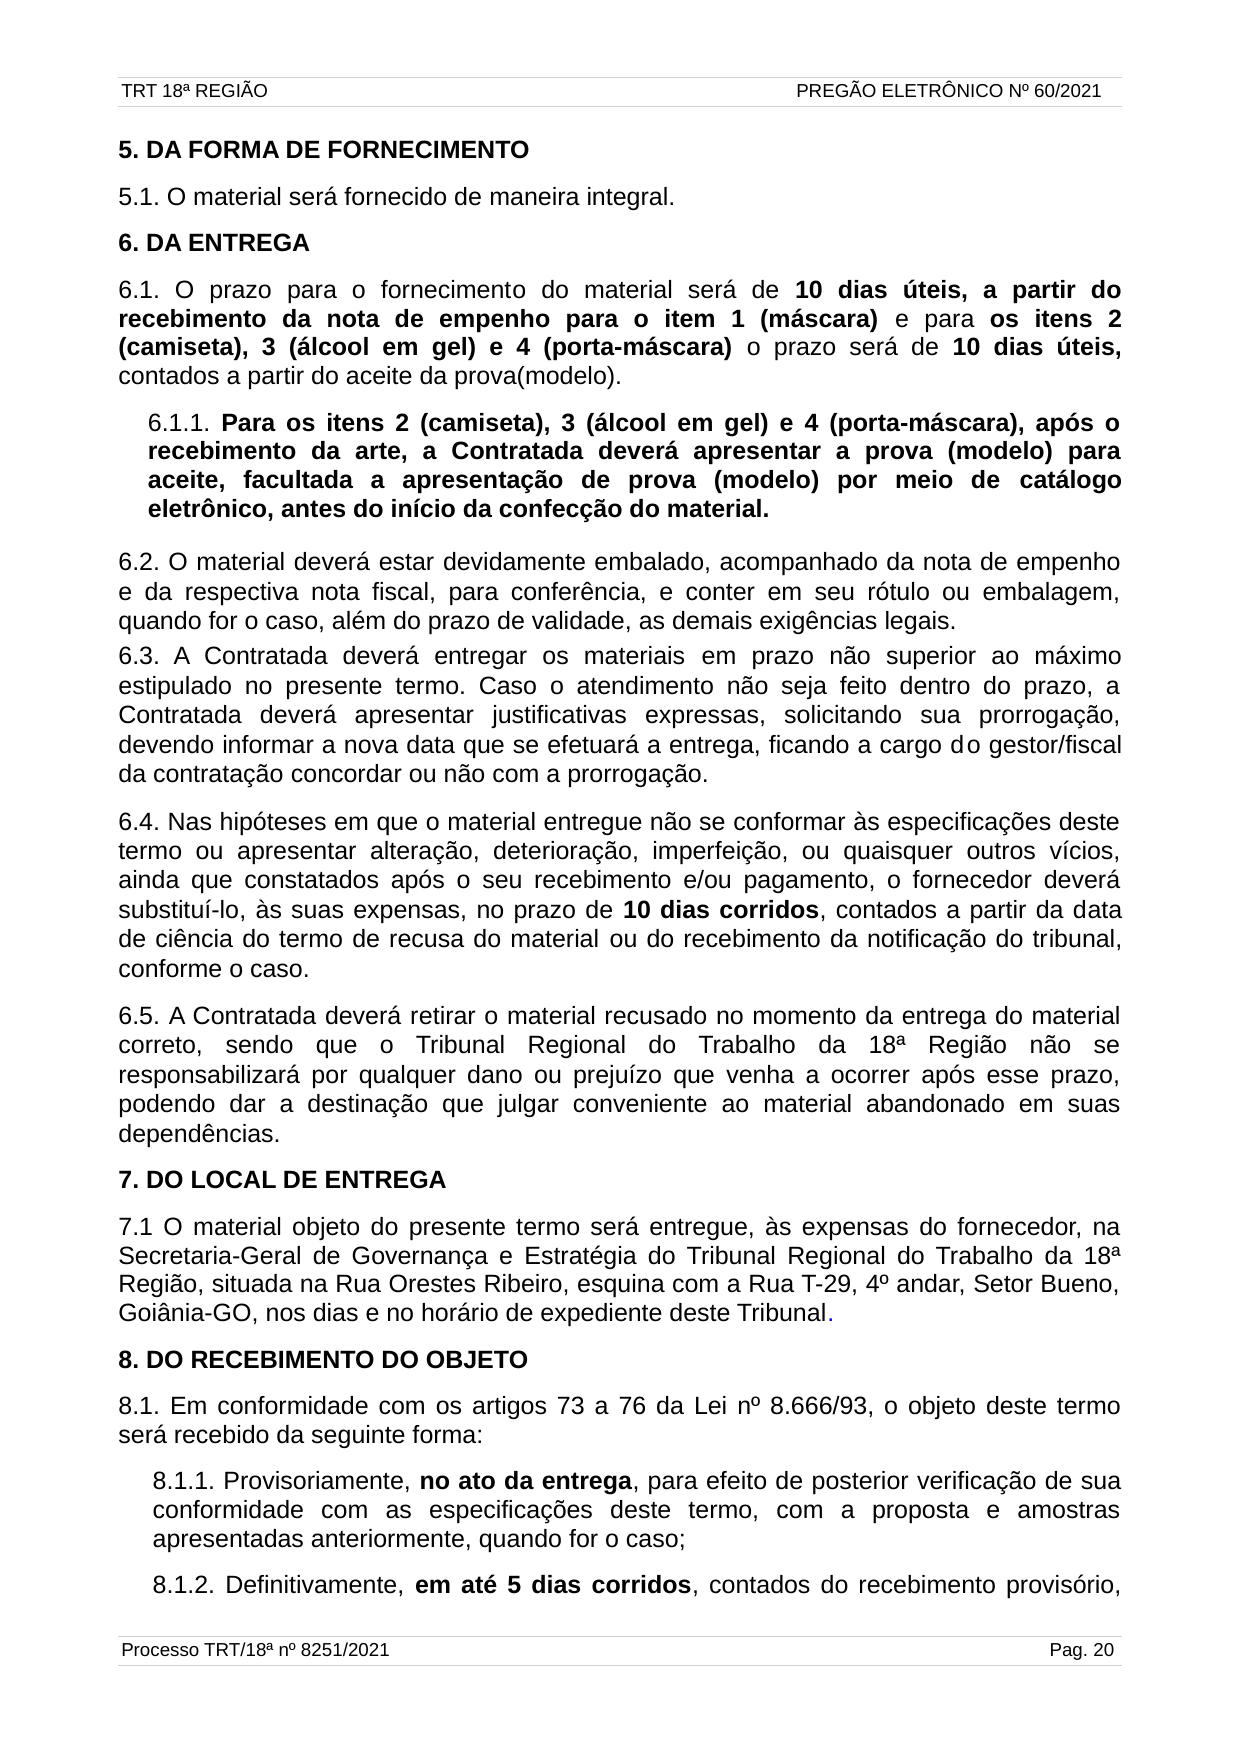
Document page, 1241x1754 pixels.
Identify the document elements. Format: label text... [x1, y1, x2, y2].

text 6.1. O prazo para o fornecimento do material será de 10 dias úteis, a partir do recebimento da nota de empenho para o item 1 (máscara) e para os itens 2 (camiseta), 3 (álcool em gel) e 4 (porta-máscara) o prazo será de 10 dias úteis, contados a partir do aceite da prova(modelo). [118, 275, 1122, 390]
text 7. DO LOCAL DE ENTREGA [118, 1165, 1122, 1194]
text 6.4. Nas hipóteses em que o material entregue não se conformar às especificações deste termo ou apresentar alteração, deterioração, imperfeição, ou quaisquer outros vícios, ainda que constatados após o seu recebimento e/ou pagamento, o fornecedor deverá substituí-lo, às suas expensas, no prazo de 10 dias corridos, contados a partir da data de ciência do termo de recusa do material ou do recebimento da notificação do tribunal, conforme o caso. [118, 806, 1122, 983]
text 6.1.1. Para os itens 2 (camiseta), 3 (álcool em gel) e 4 (porta-máscara), após o recebimento da arte, a Contratada deverá apresentar a prova (modelo) para aceite, facultada a apresentação de prova (modelo) por meio de catálogo eletrônico, antes do início da confecção do material. [148, 408, 1122, 523]
text 6.5. A Contratada deverá retirar o material recusado no momento da entrega do material correto, sendo que o Tribunal Regional do Trabalho da 18ª Região não se responsabilizará por qualquer dano ou prejuízo que venha a ocorrer após esse prazo, podendo dar a destinação que julgar conveniente ao material abandonado em suas dependências. [118, 1000, 1122, 1148]
text 8.1. Em conformidade com os artigos 73 a 76 da Lei nº 8.666/93, o objeto deste termo será recebido da seguinte forma: [118, 1391, 1122, 1448]
text 5. DA FORMA DE FORNECIMENTO [118, 136, 1122, 164]
text 8.1.1. Provisoriamente, no ato da entrega, para efeito de posterior verificação de sua conformidade com as especificações deste termo, com a proposta e amostras apresentadas anteriormente, quando for o caso; [152, 1466, 1122, 1552]
text 6.2. O material deverá estar devidamente embalado, acompanhado da nota de empenho e da respectiva nota fiscal, para conferência, e conter em seu rótulo ou embalagem, quando for o caso, além do prazo de validade, as demais exigências legais. [118, 546, 1122, 635]
text 6.3. A Contratada deverá entregar os materiais em prazo não superior ao máximo estipulado no presente termo. Caso o atendimento não seja feito dentro do prazo, a Contratada deverá apresentar justificativas expressas, solicitando sua prorrogação, devendo informar a nova data que se efetuará a entrega, ficando a cargo do gestor/fiscal da contratação concordar ou não com a prorrogação. [118, 641, 1122, 788]
text 7.1 O material objeto do presente termo será entregue, às expensas do fornecedor, na Secretaria-Geral de Governança e Estratégia do Tribunal Regional do Trabalho da 18ª Região, situada na Rua Orestes Ribeiro, esquina com a Rua T-29, 4º andar, Setor Bueno, Goiânia-GO, nos dias e no horário de expediente deste Tribunal. [118, 1212, 1122, 1327]
text 8. DO RECEBIMENTO DO OBJETO [118, 1344, 1122, 1373]
text 5.1. O material será fornecido de maneira integral. [118, 182, 1122, 211]
text 8.1.2. Definitivamente, em até 5 dias corridos, contados do recebimento provisório, [152, 1570, 1122, 1599]
text 6. DA ENTREGA [118, 228, 1122, 257]
